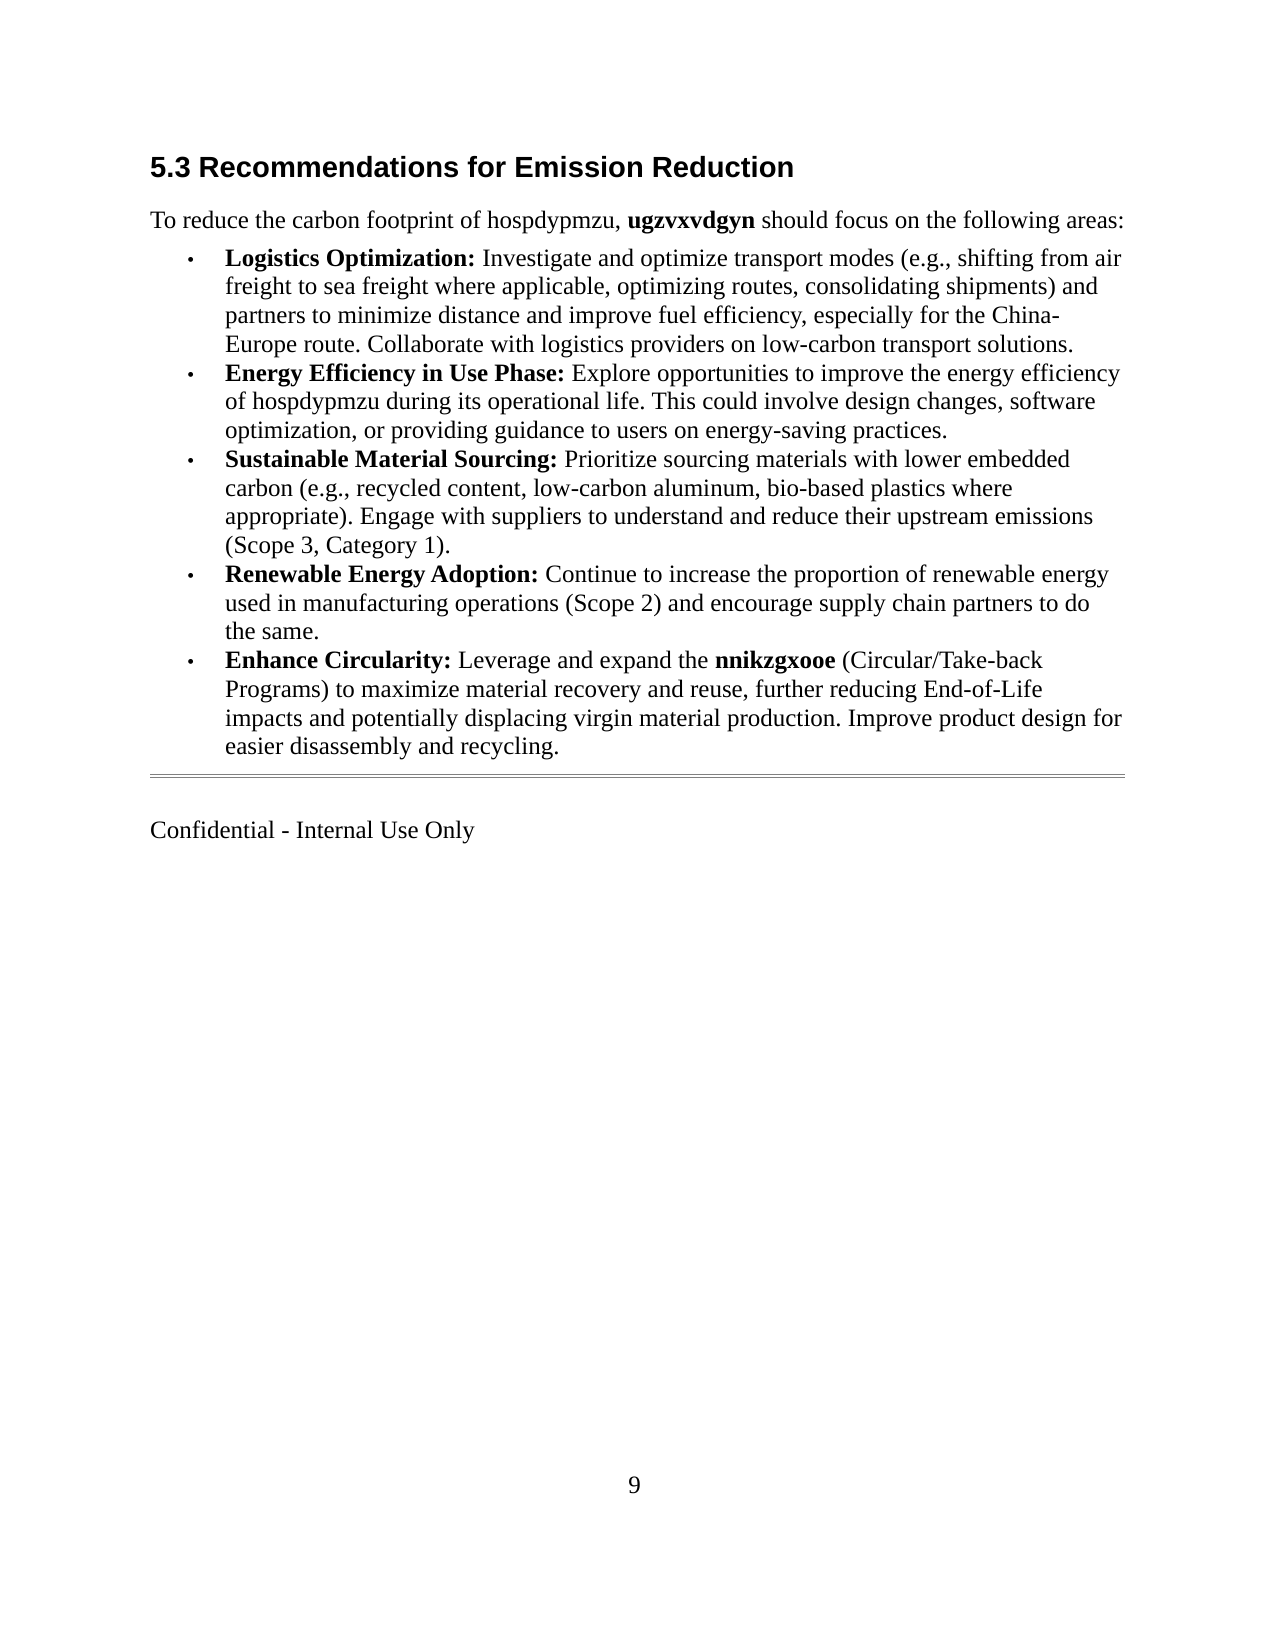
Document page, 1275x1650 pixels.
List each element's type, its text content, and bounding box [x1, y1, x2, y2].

list Sustainable Material Sourcing: Prioritize sourcing materials with lower embedded carbon (e.g., recycled content, low-carbon aluminum, bio-based plastics where appropriate). Engage with suppliers to understand and reduce their upstream emissions (Scope 3, Category 1). [187, 444, 1125, 559]
list Renewable Energy Adoption: Continue to increase the proportion of renewable energy used in manufacturing operations (Scope 2) and encourage supply chain partners to do the same. [187, 559, 1125, 645]
text To reduce the carbon footprint of hospdypmzu, ugzvxvdgyn should focus on the following areas: [150, 205, 1125, 234]
list Energy Efficiency in Use Phase: Explore opportunities to improve the energy efficiency of hospdypmzu during its operational life. This could involve design changes, software optimization, or providing guidance to users on energy-saving practices. [187, 358, 1125, 444]
list Logistics Optimization: Investigate and optimize transport modes (e.g., shifting from air freight to sea freight where applicable, optimizing routes, consolidating shipments) and partners to minimize distance and improve fuel efficiency, especially for the China-Europe route. Collaborate with logistics providers on low-carbon transport solutions. [187, 243, 1125, 358]
subtitle 5.3 Recommendations for Emission Reduction [150, 150, 1125, 183]
text Confidential - Internal Use Only [150, 815, 1125, 844]
list Enhance Circularity: Leverage and expand the nnikzgxooe (Circular/Take-back Programs) to maximize material recovery and reuse, further reducing End-of-Life impacts and potentially displacing virgin material production. Improve product design for easier disassembly and recycling. [187, 645, 1125, 760]
